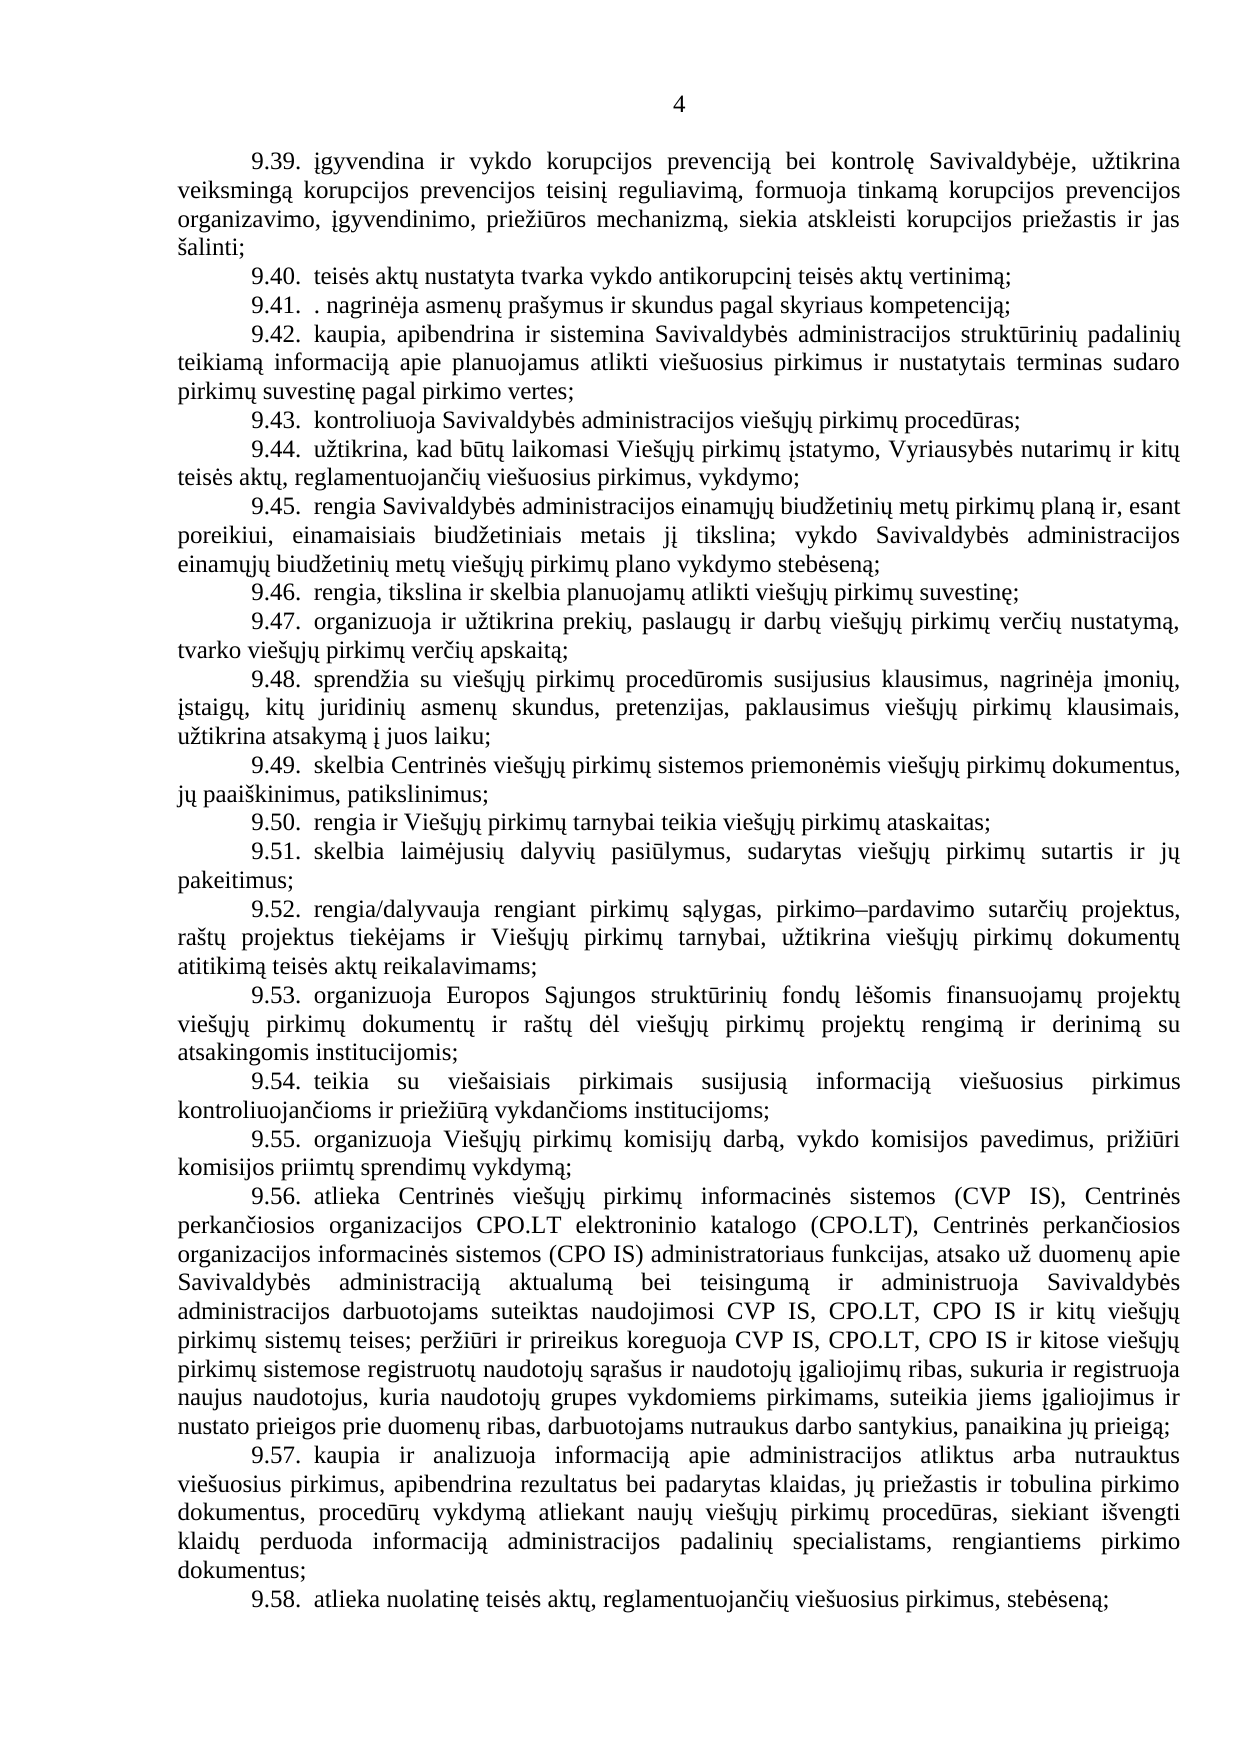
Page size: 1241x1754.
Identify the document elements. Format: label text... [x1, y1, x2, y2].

text 9.42. kaupia, apibendrina ir sistemina Savivaldybės administracijos struktūrinių padalinių teikiamą informaciją apie planuojamus atlikti viešuosius pirkimus ir nustatytais terminas sudaro pirkimų suvestinę pagal pirkimo vertes; [177, 319, 1181, 405]
text 9.55. organizuoja Viešųjų pirkimų komisijų darbą, vykdo komisijos pavedimus, prižiūri komisijos priimtų sprendimų vykdymą; [177, 1124, 1181, 1181]
text 9.39. įgyvendina ir vykdo korupcijos prevenciją bei kontrolę Savivaldybėje, užtikrina veiksmingą korupcijos prevencijos teisinį reguliavimą, formuoja tinkamą korupcijos prevencijos organizavimo, įgyvendinimo, priežiūros mechanizmą, siekia atskleisti korupcijos priežastis ir jas šalinti; [177, 146, 1181, 261]
text 9.47. organizuoja ir užtikrina prekių, paslaugų ir darbų viešųjų pirkimų verčių nustatymą, tvarko viešųjų pirkimų verčių apskaitą; [177, 606, 1181, 664]
text 9.56. atlieka Centrinės viešųjų pirkimų informacinės sistemos (CVP IS), Centrinės perkančiosios organizacijos CPO.LT elektroninio katalogo (CPO.LT), Centrinės perkančiosios organizacijos informacinės sistemos (CPO IS) administratoriaus funkcijas, atsako už duomenų apie Savivaldybės administraciją aktualumą bei teisingumą ir administruoja Savivaldybės administracijos darbuotojams suteiktas naudojimosi CVP IS, CPO.LT, CPO IS ir kitų viešųjų pirkimų sistemų teises; peržiūri ir prireikus koreguoja CVP IS, CPO.LT, CPO IS ir kitose viešųjų pirkimų sistemose registruotų naudotojų sąrašus ir naudotojų įgaliojimų ribas, sukuria ir registruoja naujus naudotojus, kuria naudotojų grupes vykdomiems pirkimams, suteikia jiems įgaliojimus ir nustato prieigos prie duomenų ribas, darbuotojams nutraukus darbo santykius, panaikina jų prieigą; [177, 1181, 1181, 1440]
text 9.50. rengia ir Viešųjų pirkimų tarnybai teikia viešųjų pirkimų ataskaitas; [177, 807, 1181, 836]
text 9.45. rengia Savivaldybės administracijos einamųjų biudžetinių metų pirkimų planą ir, esant poreikiui, einamaisiais biudžetiniais metais jį tikslina; vykdo Savivaldybės administracijos einamųjų biudžetinių metų viešųjų pirkimų plano vykdymo stebėseną; [177, 491, 1181, 577]
text 9.41. . nagrinėja asmenų prašymus ir skundus pagal skyriaus kompetenciją; [177, 290, 1181, 319]
text 9.57. kaupia ir analizuoja informaciją apie administracijos atliktus arba nutrauktus viešuosius pirkimus, apibendrina rezultatus bei padarytas klaidas, jų priežastis ir tobulina pirkimo dokumentus, procedūrų vykdymą atliekant naujų viešųjų pirkimų procedūras, siekiant išvengti klaidų perduoda informaciją administracijos padalinių specialistams, rengiantiems pirkimo dokumentus; [177, 1440, 1181, 1584]
text 9.46. rengia, tikslina ir skelbia planuojamų atlikti viešųjų pirkimų suvestinę; [177, 577, 1181, 606]
text 9.54. teikia su viešaisiais pirkimais susijusią informaciją viešuosius pirkimus kontroliuojančioms ir priežiūrą vykdančioms institucijoms; [177, 1066, 1181, 1124]
text 9.40. teisės aktų nustatyta tvarka vykdo antikorupcinį teisės aktų vertinimą; [177, 261, 1181, 290]
text 9.43. kontroliuoja Savivaldybės administracijos viešųjų pirkimų procedūras; [177, 405, 1181, 434]
text 9.44. užtikrina, kad būtų laikomasi Viešųjų pirkimų įstatymo, Vyriausybės nutarimų ir kitų teisės aktų, reglamentuojančių viešuosius pirkimus, vykdymo; [177, 434, 1181, 491]
text 9.48. sprendžia su viešųjų pirkimų procedūromis susijusius klausimus, nagrinėja įmonių, įstaigų, kitų juridinių asmenų skundus, pretenzijas, paklausimus viešųjų pirkimų klausimais, užtikrina atsakymą į juos laiku; [177, 664, 1181, 750]
text 9.49. skelbia Centrinės viešųjų pirkimų sistemos priemonėmis viešųjų pirkimų dokumentus, jų paaiškinimus, patikslinimus; [177, 750, 1181, 807]
text 9.58. atlieka nuolatinę teisės aktų, reglamentuojančių viešuosius pirkimus, stebėseną; [177, 1584, 1181, 1612]
text 9.52. rengia/dalyvauja rengiant pirkimų sąlygas, pirkimo–pardavimo sutarčių projektus, raštų projektus tiekėjams ir Viešųjų pirkimų tarnybai, užtikrina viešųjų pirkimų dokumentų atitikimą teisės aktų reikalavimams; [177, 894, 1181, 980]
text 9.53. organizuoja Europos Sąjungos struktūrinių fondų lėšomis finansuojamų projektų viešųjų pirkimų dokumentų ir raštų dėl viešųjų pirkimų projektų rengimą ir derinimą su atsakingomis institucijomis; [177, 980, 1181, 1066]
text 9.51. skelbia laimėjusių dalyvių pasiūlymus, sudarytas viešųjų pirkimų sutartis ir jų pakeitimus; [177, 836, 1181, 894]
